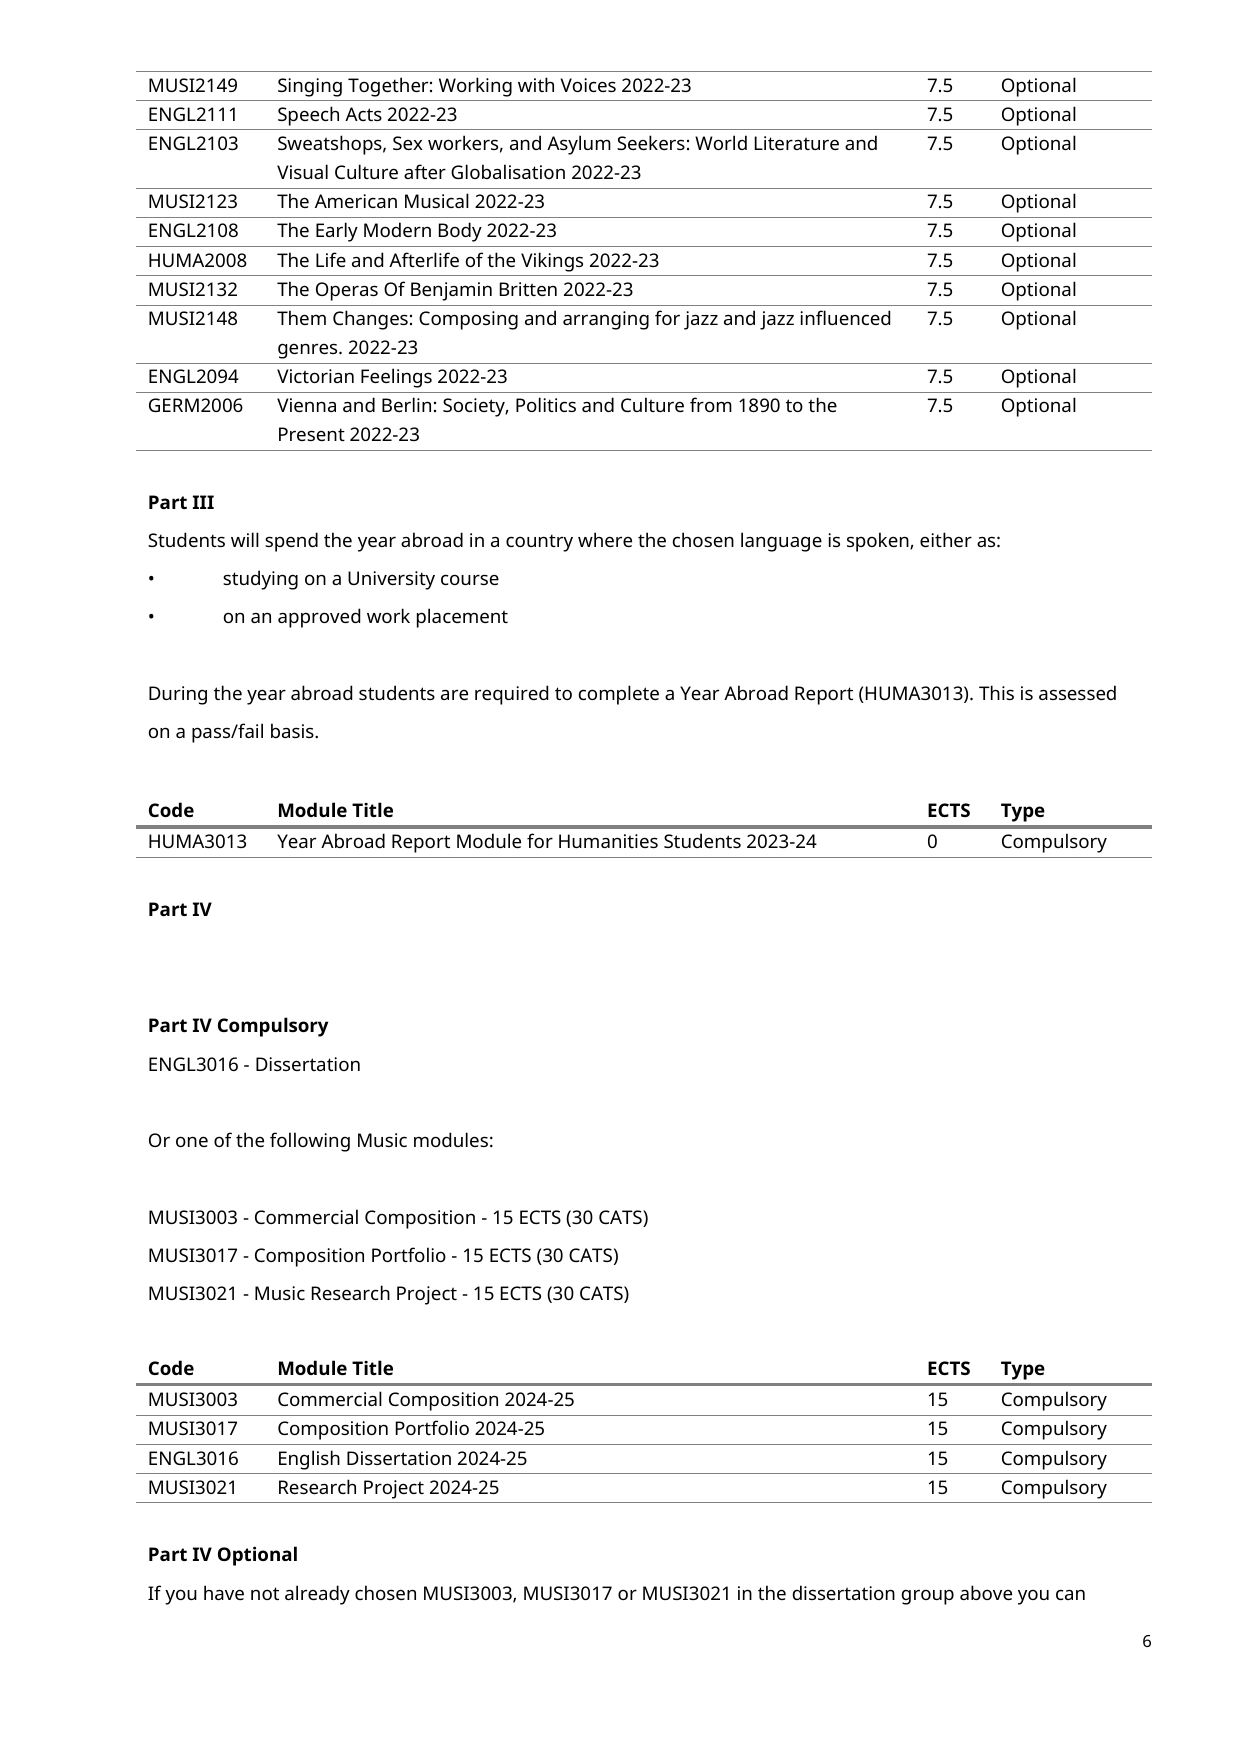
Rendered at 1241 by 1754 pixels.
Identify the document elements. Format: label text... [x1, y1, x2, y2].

table_cell Optional [989, 393, 1152, 450]
table_cell Year Abroad Report Module for Humanities Students 2023-24 [266, 829, 916, 857]
table_cell Compulsory [989, 1416, 1152, 1444]
table_cell 7.5 [916, 130, 989, 187]
table_cell HUMA2008 [136, 247, 266, 275]
table_cell Commercial Composition 2024-25 [266, 1386, 916, 1414]
table_cell The Operas Of Benjamin Britten 2022-23 [266, 276, 916, 304]
table_cell Module Title [266, 1355, 916, 1383]
table_cell Part IV [136, 858, 1152, 974]
table_cell Type [989, 797, 1152, 825]
table_cell 7.5 [916, 364, 989, 392]
table_cell Compulsory [989, 829, 1152, 857]
table_cell 15 [916, 1416, 989, 1444]
table_cell MUSI2149 [136, 72, 266, 100]
table_cell Singing Together: Working with Voices 2022-23 [266, 72, 916, 100]
table_cell ENGL2111 [136, 101, 266, 129]
table_cell 7.5 [916, 393, 989, 450]
table_cell Part IV Optional If you have not already chosen MUSI3003, MUSI3017 or MUSI3021 in the dissertation group above you can [136, 1503, 1152, 1605]
table_cell Optional [989, 276, 1152, 304]
table_cell MUSI2148 [136, 306, 266, 362]
table_cell Optional [989, 247, 1152, 275]
table_cell Sweatshops, Sex workers, and Asylum Seekers: World Literature and Visual Culture after Globalisation 2022-23 [266, 130, 916, 187]
table_cell The Early Modern Body 2022-23 [266, 218, 916, 246]
table_cell 7.5 [916, 101, 989, 129]
table_cell Code [136, 797, 266, 825]
table_cell 15 [916, 1445, 989, 1473]
table_cell The Life and Afterlife of the Vikings 2022-23 [266, 247, 916, 275]
table_cell 7.5 [916, 189, 989, 217]
table_cell Optional [989, 306, 1152, 362]
table_cell Optional [989, 101, 1152, 129]
table_cell Optional [989, 130, 1152, 187]
table_cell Speech Acts 2022-23 [266, 101, 916, 129]
table_cell Them Changes: Composing and arranging for jazz and jazz influenced genres. 2022-23 [266, 306, 916, 362]
table_cell Composition Portfolio 2024-25 [266, 1416, 916, 1444]
table_cell Type [989, 1355, 1152, 1383]
table_cell Module Title [266, 797, 916, 825]
table_cell ENGL2103 [136, 130, 266, 187]
table_cell ECTS [916, 1355, 989, 1383]
table_cell Victorian Feelings 2022-23 [266, 364, 916, 392]
table_cell Optional [989, 364, 1152, 392]
table_cell Optional [989, 218, 1152, 246]
table_cell Vienna and Berlin: Society, Politics and Culture from 1890 to the Present 2022-23 [266, 393, 916, 450]
table_cell Part IV Compulsory ENGL3016 - Dissertation Or one of the following Music modules: MUSI3003 - Commercial Composition - 15 ECTS (30 CATS) MUSI3017 - Composition Portfolio - 15 ECTS (30 CATS) MUSI3021 - Music Research Project - 15 ECTS (30 CATS) [136, 975, 1152, 1355]
table_cell MUSI3021 [136, 1474, 266, 1502]
table_cell Compulsory [989, 1445, 1152, 1473]
table_cell MUSI2132 [136, 276, 266, 304]
table_cell 15 [916, 1386, 989, 1414]
table_cell HUMA3013 [136, 829, 266, 857]
table_cell 7.5 [916, 247, 989, 275]
table_cell Code [136, 1355, 266, 1383]
table_cell Part III Students will spend the year abroad in a country where the chosen language is spoken, either as: • studying on a University course • on an approved work placement During the year abroad students are required to complete a Year Abroad Report (HUMA3013). This is assessed on a pass/fail basis. [136, 451, 1152, 797]
table_cell 7.5 [916, 276, 989, 304]
table_cell 15 [916, 1474, 989, 1502]
table_cell Optional [989, 72, 1152, 100]
table_cell 7.5 [916, 218, 989, 246]
table_cell The American Musical 2022-23 [266, 189, 916, 217]
table_cell 0 [916, 829, 989, 857]
table_cell Optional [989, 189, 1152, 217]
table_cell 7.5 [916, 306, 989, 362]
table_cell English Dissertation 2024-25 [266, 1445, 916, 1473]
table_cell ENGL2094 [136, 364, 266, 392]
table_cell GERM2006 [136, 393, 266, 450]
table_cell MUSI3003 [136, 1386, 266, 1414]
table_cell Research Project 2024-25 [266, 1474, 916, 1502]
table_cell ENGL3016 [136, 1445, 266, 1473]
table_cell ECTS [916, 797, 989, 825]
table_cell MUSI3017 [136, 1416, 266, 1444]
table_cell ENGL2108 [136, 218, 266, 246]
table_cell MUSI2123 [136, 189, 266, 217]
table_cell Compulsory [989, 1386, 1152, 1414]
table_cell Compulsory [989, 1474, 1152, 1502]
table_cell 7.5 [916, 72, 989, 100]
